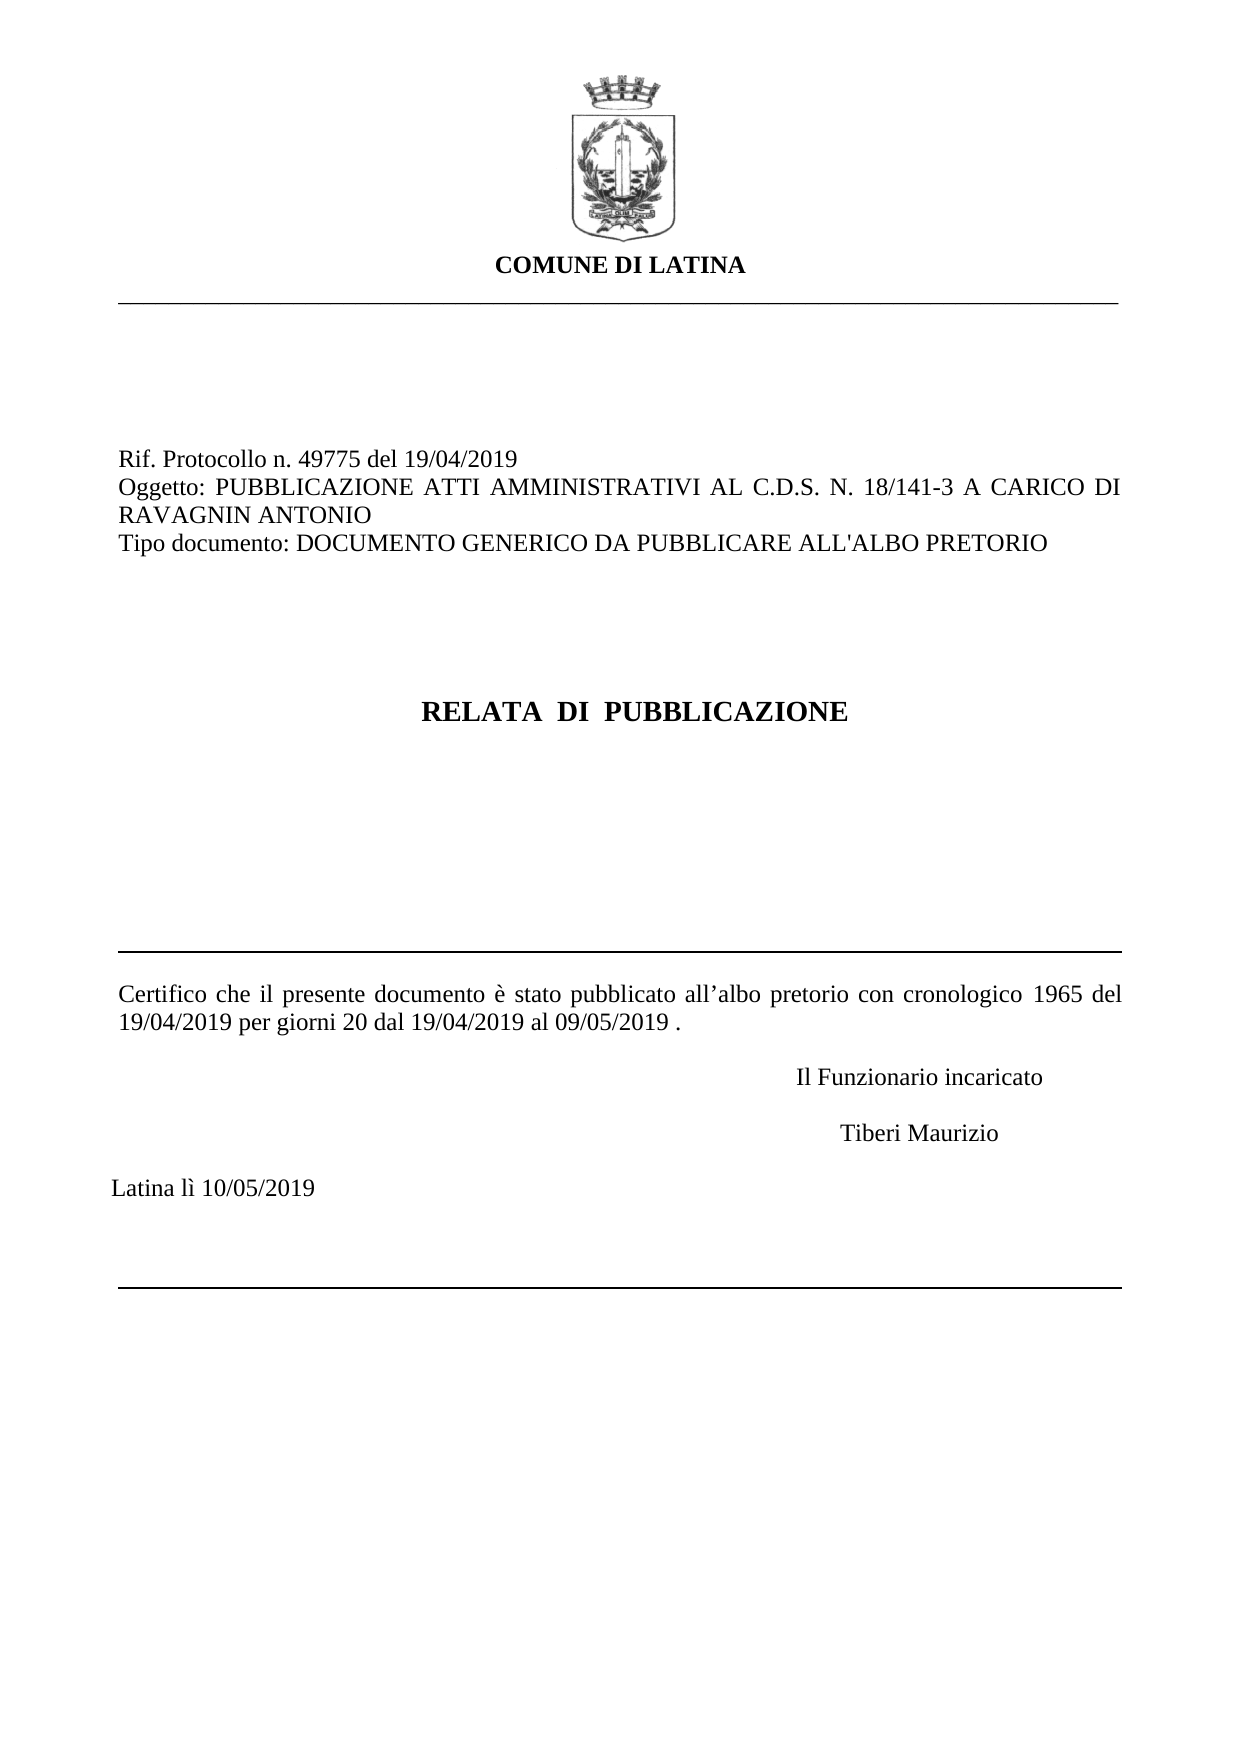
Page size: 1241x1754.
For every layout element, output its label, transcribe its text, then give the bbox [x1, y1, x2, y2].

table_cell [709, 1091, 1129, 1119]
picture [556, 75, 685, 252]
text Tipo documento: DOCUMENTO GENERICO DA PUBBLICARE ALL'ALBO PRETORIO [118, 529, 1122, 556]
text Rif. Protocollo n. 49775 del 19/04/2019 [118, 446, 1122, 473]
table_cell [692, 1091, 709, 1119]
table_cell [692, 1146, 709, 1174]
table_header [692, 1063, 709, 1091]
table_header [591, 1063, 692, 1091]
table_cell [111, 1091, 591, 1119]
table_cell Latina lì 10/05/2019 [111, 1174, 591, 1202]
table_cell [591, 1119, 692, 1146]
table_cell [591, 1091, 692, 1119]
table_cell [692, 1119, 709, 1146]
table_cell [111, 1119, 591, 1146]
text Certifico che il presente documento è stato pubblicato all’albo pretorio con cronologico 1965 del 19/04/2019 per giorni 20 dal 19/04/2019 al 09/05/2019 . [118, 980, 1122, 1036]
table_header [111, 1063, 591, 1091]
table_cell [591, 1146, 692, 1174]
table_cell Tiberi Maurizio [709, 1119, 1129, 1146]
table_header Il Funzionario incaricato [709, 1063, 1129, 1091]
table_cell [709, 1174, 1129, 1202]
table_cell [692, 1174, 709, 1202]
table_cell [709, 1146, 1129, 1174]
subtitle RELATA DI PUBBLICAZIONE [118, 695, 1122, 727]
table_cell [111, 1146, 591, 1174]
table_cell [591, 1174, 692, 1202]
text Oggetto: PUBBLICAZIONE ATTI AMMINISTRATIVI AL C.D.S. N. 18/141-3 A CARICO DI RAVAGNIN ANTONIO [118, 473, 1122, 529]
